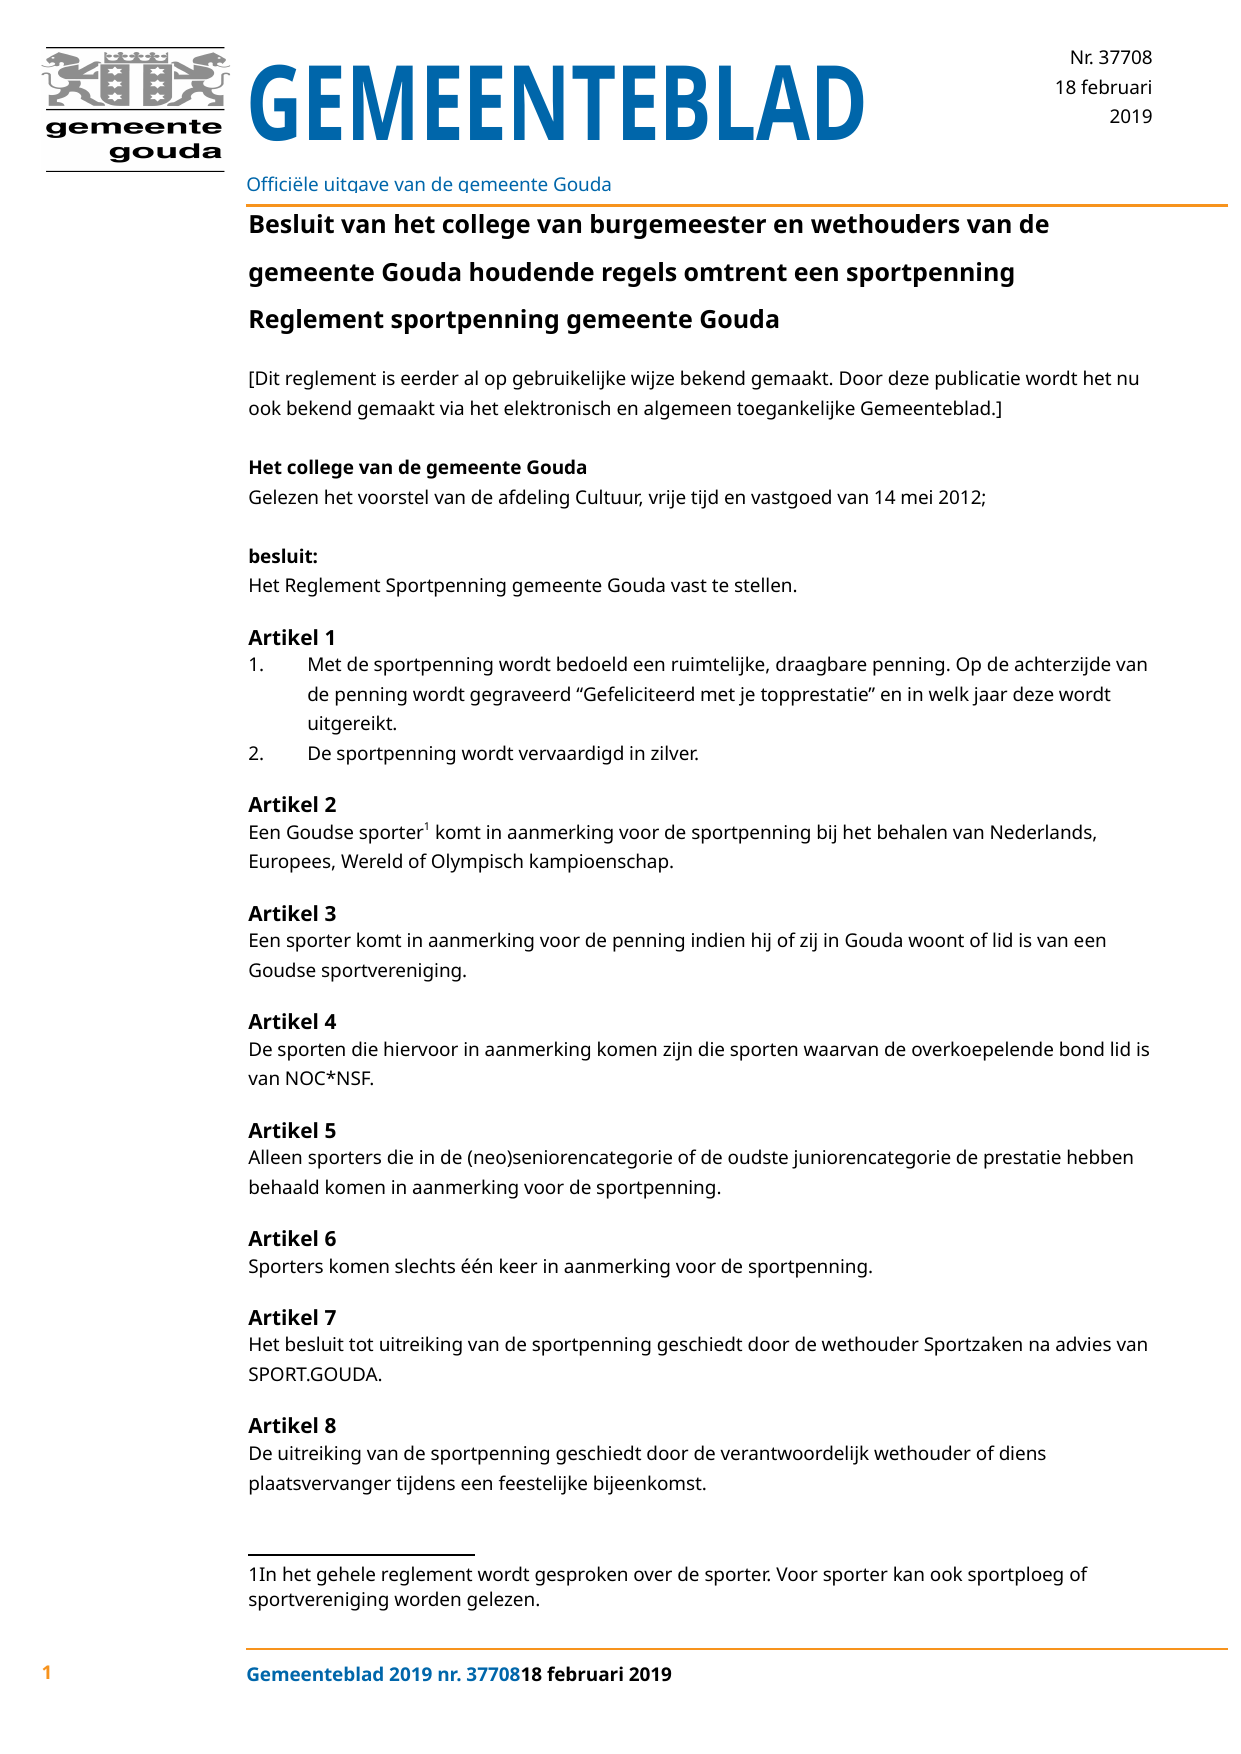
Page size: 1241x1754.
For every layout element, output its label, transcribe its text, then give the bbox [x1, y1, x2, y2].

text Artikel 2 [248, 791, 1152, 819]
text [Dit reglement is eerder al op gebruikelijke wijze bekend gemaakt. Door deze publicatie wordt het nu ook bekend gemaakt via het elektronisch en algemeen toegankelijke Gemeenteblad.] [248, 366, 1152, 421]
text In het gehele reglement wordt gesproken over de sporter. Voor sporter kan ook sportploeg of sportvereniging worden gelezen. [248, 1561, 1152, 1612]
text Artikel 6 [248, 1224, 1152, 1253]
text Een Goudse sporter komt in aanmerking voor de sportpenning bij het behalen van Nederlands, Europees, Wereld of Olympisch kampioenschap. [248, 819, 1152, 874]
text besluit: [248, 543, 1152, 569]
text Artikel 5 [248, 1116, 1152, 1144]
text Sporters komen slechts één keer in aanmerking voor de sportpenning. [248, 1253, 1152, 1278]
text Het Reglement Sportpenning gemeente Gouda vast te stellen. [248, 573, 1152, 598]
text Het besluit tot uitreiking van de sportpenning geschiedt door de wethouder Sportzaken na advies van SPORT.GOUDA. [248, 1332, 1152, 1387]
text Artikel 1 [248, 623, 1152, 651]
text Artikel 8 [248, 1412, 1152, 1440]
text Artikel 7 [248, 1303, 1152, 1332]
text Alleen sporters die in de (neo)seniorencategorie of de oudste juniorencategorie de prestatie hebben behaald komen in aanmerking voor de sportpenning. [248, 1144, 1152, 1200]
text Artikel 4 [248, 1007, 1152, 1036]
text Artikel 3 [248, 899, 1152, 927]
picture [41, 47, 231, 172]
text Besluit van het college van burgemeester en wethouders van de gemeente Gouda houdende regels omtrent een sportpenning Reglement sportpenning gemeente Gouda [248, 207, 1152, 336]
list Met de sportpenning wordt bedoeld een ruimtelijke, draagbare penning. Op de achterzijde van de penning wordt gegraveerd “Gefeliciteerd met je topprestatie” en in welk jaar deze wordt uitgereikt. [248, 651, 1152, 736]
text De sporten die hiervoor in aanmerking komen zijn die sporten waarvan de overkoepelende bond lid is van NOC*NSF. [248, 1036, 1152, 1091]
text Een sporter komt in aanmerking voor de penning indien hij of zij in Gouda woont of lid is van een Goudse sportvereniging. [248, 927, 1152, 983]
text Gelezen het voorstel van de afdeling Cultuur, vrije tijd en vastgoed van 14 mei 2012; [248, 484, 1152, 509]
list De sportpenning wordt vervaardigd in zilver. [248, 740, 1152, 766]
text Het college van de gemeente Gouda [248, 454, 1152, 480]
text De uitreiking van de sportpenning geschiedt door de verantwoordelijk wethouder of diens plaatsvervanger tijdens een feestelijke bijeenkomst. [248, 1440, 1152, 1495]
